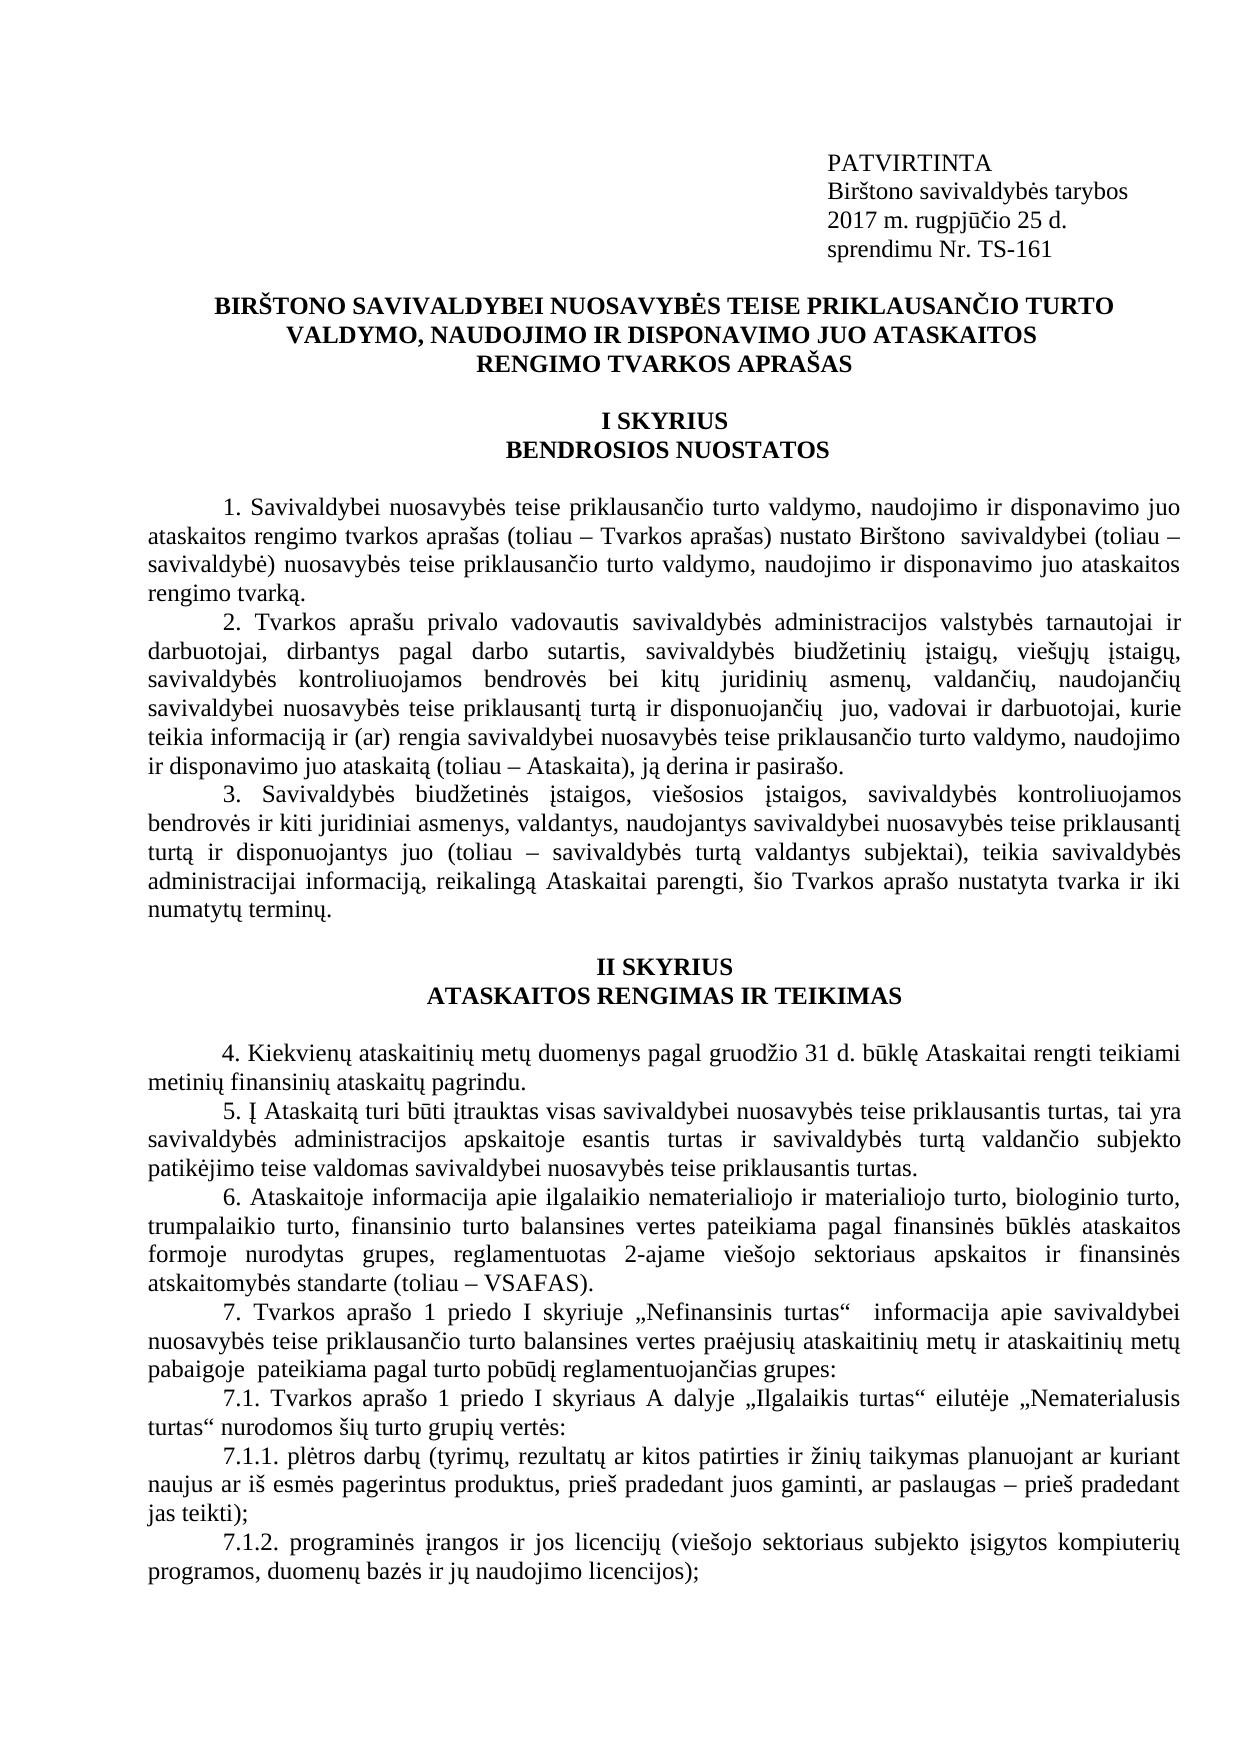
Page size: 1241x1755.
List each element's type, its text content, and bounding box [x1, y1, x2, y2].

text 2017 m. rugpjūčio 25 d. [827, 205, 1181, 234]
text I SKYRIUS [148, 406, 1181, 435]
text 4. Kiekvienų ataskaitinių metų duomenys pagal gruodžio 31 d. būklę Ataskaitai rengti teikiami metinių finansinių ataskaitų pagrindu. [148, 1038, 1181, 1096]
text PATVIRTINTA [827, 148, 1181, 176]
text 7.1.1. plėtros darbų (tyrimų, rezultatų ar kitos patirties ir žinių taikymas planuojant ar kuriant naujus ar iš esmės pagerintus produktus, prieš pradedant juos gaminti, ar paslaugas – prieš pradedant jas teikti); [148, 1441, 1181, 1527]
text 3. Savivaldybės biudžetinės įstaigos, viešosios įstaigos, savivaldybės kontroliuojamos bendrovės ir kiti juridiniai asmenys, valdantys, naudojantys savivaldybei nuosavybės teise priklausantį turtą ir disponuojantys juo (toliau – savivaldybės turtą valdantys subjektai), teikia savivaldybės administracijai informaciją, reikalingą Ataskaitai parengti, šio Tvarkos aprašo nustatyta tvarka ir iki numatytų terminų. [148, 779, 1181, 923]
text 7.1. Tvarkos aprašo 1 priedo I skyriaus A dalyje „Ilgalaikis turtas“ eilutėje „Nematerialusis turtas“ nurodomos šių turto grupių vertės: [148, 1383, 1181, 1441]
text 6. Ataskaitoje informacija apie ilgalaikio nematerialiojo ir materialiojo turto, biologinio turto, trumpalaikio turto, finansinio turto balansines vertes pateikiama pagal finansinės būklės ataskaitos formoje nurodytas grupes, reglamentuotas 2-ajame viešojo sektoriaus apskaitos ir finansinės atskaitomybės standarte (toliau – VSAFAS). [148, 1182, 1181, 1297]
text 1. Savivaldybei nuosavybės teise priklausančio turto valdymo, naudojimo ir disponavimo juo ataskaitos rengimo tvarkos aprašas (toliau – Tvarkos aprašas) nustato Birštono savivaldybei (toliau – savivaldybė) nuosavybės teise priklausančio turto valdymo, naudojimo ir disponavimo juo ataskaitos rengimo tvarką. [148, 492, 1181, 607]
text II SKYRIUS [148, 952, 1181, 981]
text 7. Tvarkos aprašo 1 priedo I skyriuje „Nefinansinis turtas“ informacija apie savivaldybei nuosavybės teise priklausančio turto balansines vertes praėjusių ataskaitinių metų ir ataskaitinių metų pabaigoje pateikiama pagal turto pobūdį reglamentuojančias grupes: [148, 1297, 1181, 1383]
text sprendimu Nr. TS-161 [827, 234, 1181, 263]
text BENDROSIOS NUOSTATOS [148, 435, 1181, 464]
text 2. Tvarkos aprašu privalo vadovautis savivaldybės administracijos valstybės tarnautojai ir darbuotojai, dirbantys pagal darbo sutartis, savivaldybės biudžetinių įstaigų, viešųjų įstaigų, savivaldybės kontroliuojamos bendrovės bei kitų juridinių asmenų, valdančių, naudojančių savivaldybei nuosavybės teise priklausantį turtą ir disponuojančių juo, vadovai ir darbuotojai, kurie teikia informaciją ir (ar) rengia savivaldybei nuosavybės teise priklausančio turto valdymo, naudojimo ir disponavimo juo ataskaitą (toliau – Ataskaita), ją derina ir pasirašo. [148, 607, 1181, 779]
text 7.1.2. programinės įrangos ir jos licencijų (viešojo sektoriaus subjekto įsigytos kompiuterių programos, duomenų bazės ir jų naudojimo licencijos); [148, 1527, 1181, 1584]
text 5. Į Ataskaitą turi būti įtrauktas visas savivaldybei nuosavybės teise priklausantis turtas, tai yra savivaldybės administracijos apskaitoje esantis turtas ir savivaldybės turtą valdančio subjekto patikėjimo teise valdomas savivaldybei nuosavybės teise priklausantis turtas. [148, 1096, 1181, 1182]
text RENGIMO TVARKOS APRAŠAS [148, 349, 1181, 377]
text Birštono savivaldybės tarybos [827, 176, 1181, 205]
text BIRŠTONO SAVIVALDYBEI NUOSAVYBĖS TEISE PRIKLAUSANČIO TURTO VALDYMO, NAUDOJIMO IR DISPONAVIMO JUO ATASKAITOS [148, 291, 1181, 349]
text ataskaitos rengimas ir teikimas [148, 981, 1181, 1009]
